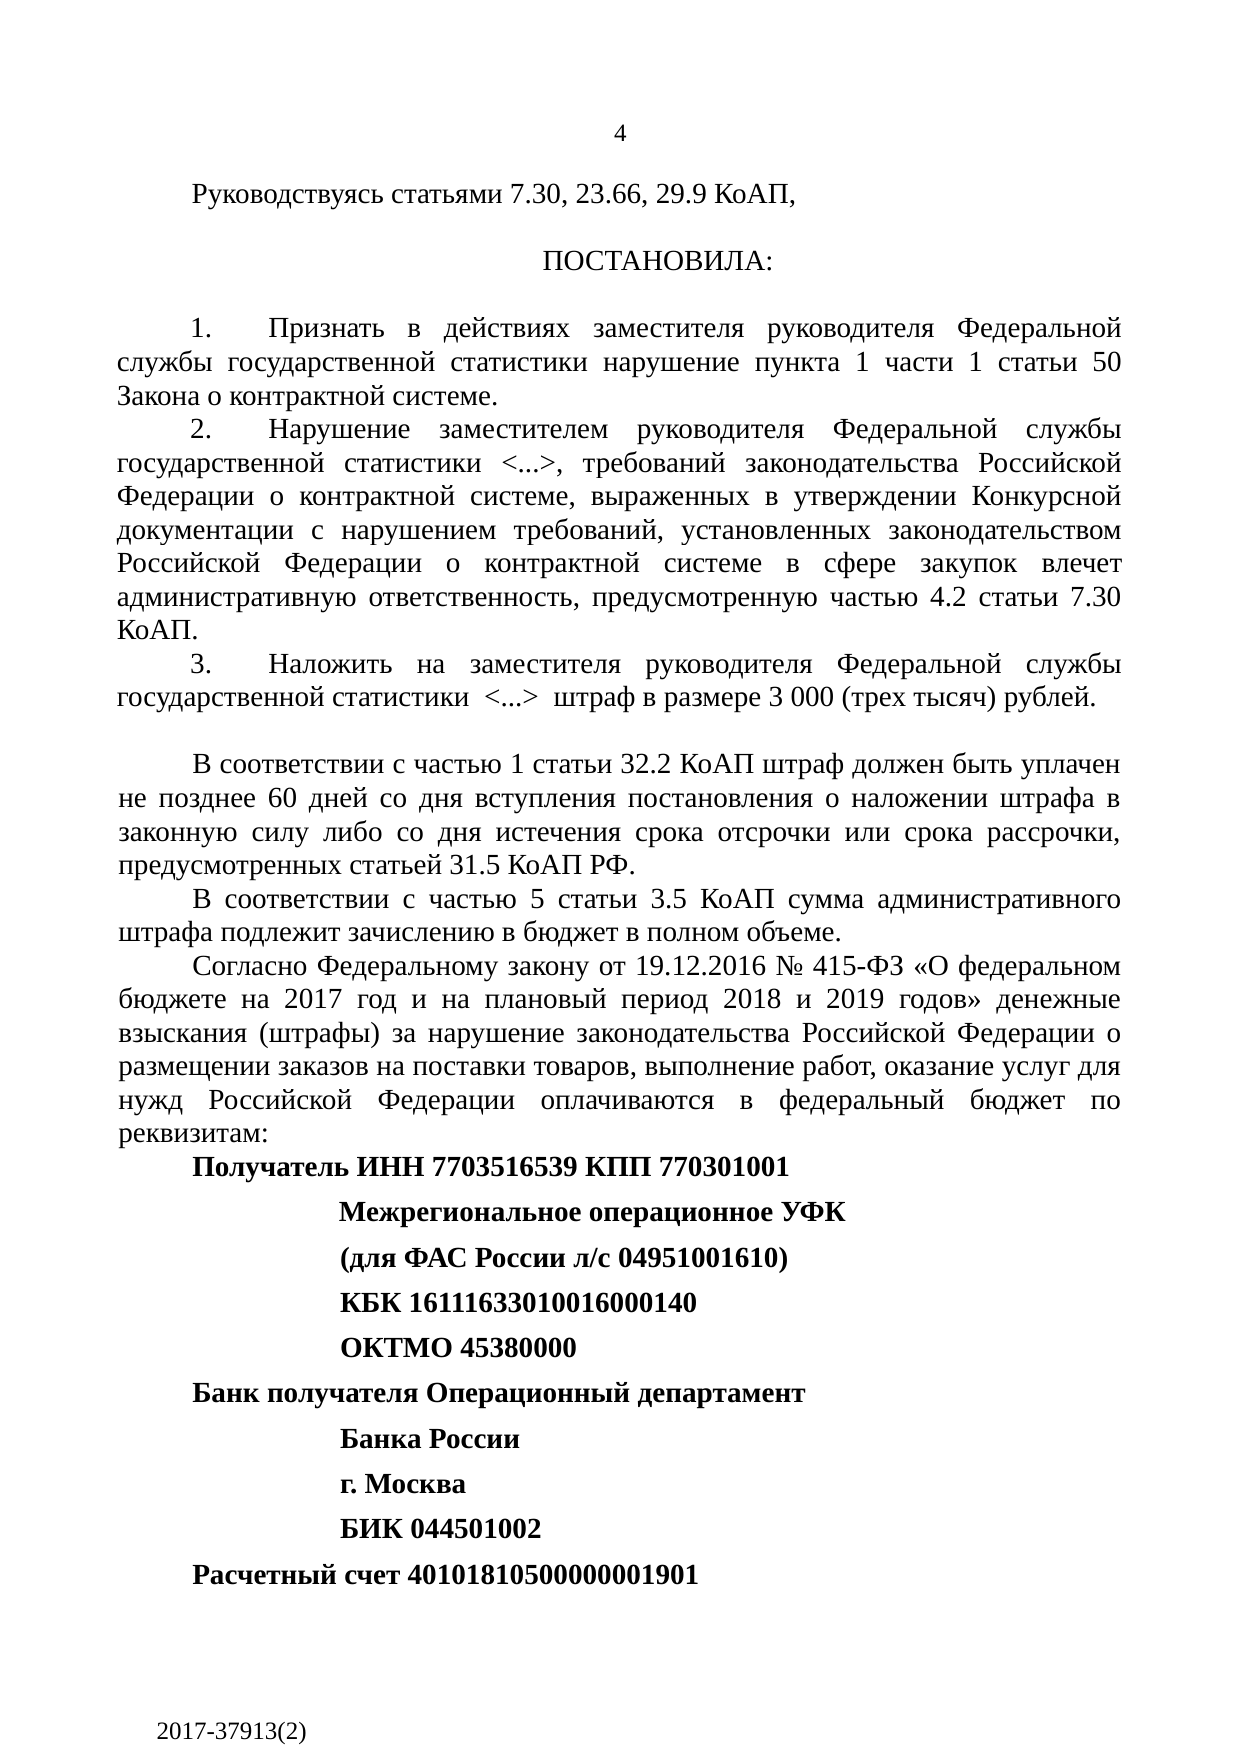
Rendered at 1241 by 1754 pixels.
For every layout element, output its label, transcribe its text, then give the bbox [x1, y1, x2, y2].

list Нарушение заместителем руководителя Федеральной службы государственной статистики <...>, требований законодательства Российской Федерации о контрактной системе, выраженных в утверждении Конкурсной документации с нарушением требований, установленных законодательством Российской Федерации о контрактной системе в сфере закупок влечет административную ответственность, предусмотренную частью 4.2 статьи 7.30 КоАП. [117, 411, 1122, 646]
text Банк получателя Операционный департамент [118, 1376, 1122, 1409]
text Межрегиональное операционное УФК [118, 1194, 1122, 1228]
text (для ФАС России л/с 04951001610) [118, 1240, 1122, 1273]
text БИК 044501002 [118, 1512, 1122, 1545]
list Признать в действиях заместителя руководителя Федеральной службы государственной статистики нарушение пункта 1 части 1 статьи 50 Закона о контрактной системе. [117, 311, 1122, 411]
text ОКТМО 45380000 [118, 1330, 1122, 1364]
text Согласно Федеральному закону от 19.12.2016 № 415-ФЗ «О федеральном бюджете на 2017 год и на плановый период 2018 и 2019 годов» денежные взыскания (штрафы) за нарушение законодательства Российской Федерации о размещении заказов на поставки товаров, выполнение работ, оказание услуг для нужд Российской Федерации оплачиваются в федеральный бюджет по реквизитам: [118, 948, 1122, 1149]
text В соответствии с частью 5 статьи 3.5 КоАП сумма административного штрафа подлежит зачислению в бюджет в полном объеме. [118, 881, 1122, 948]
text КБК 16111633010016000140 [118, 1285, 1122, 1318]
text ПОСТАНОВИЛА: [118, 243, 1122, 277]
text Расчетный счет 40101810500000001901 [118, 1557, 1122, 1590]
list Наложить на заместителя руководителя Федеральной службы государственной статистики <...> штраф в размере 3 000 (трех тысяч) рублей. [117, 646, 1122, 713]
text г. Москва [118, 1466, 1122, 1500]
text Получатель ИНН 7703516539 КПП 770301001 [118, 1149, 1122, 1183]
text Банка России [118, 1421, 1122, 1454]
text В соответствии с частью 1 статьи 32.2 КоАП штраф должен быть уплачен не позднее 60 дней со дня вступления постановления о наложении штрафа в законную силу либо со дня истечения срока отсрочки или срока рассрочки, предусмотренных статьей 31.5 КоАП РФ. [118, 747, 1122, 881]
text Руководствуясь статьями 7.30, 23.66, 29.9 КоАП, [118, 176, 1122, 210]
